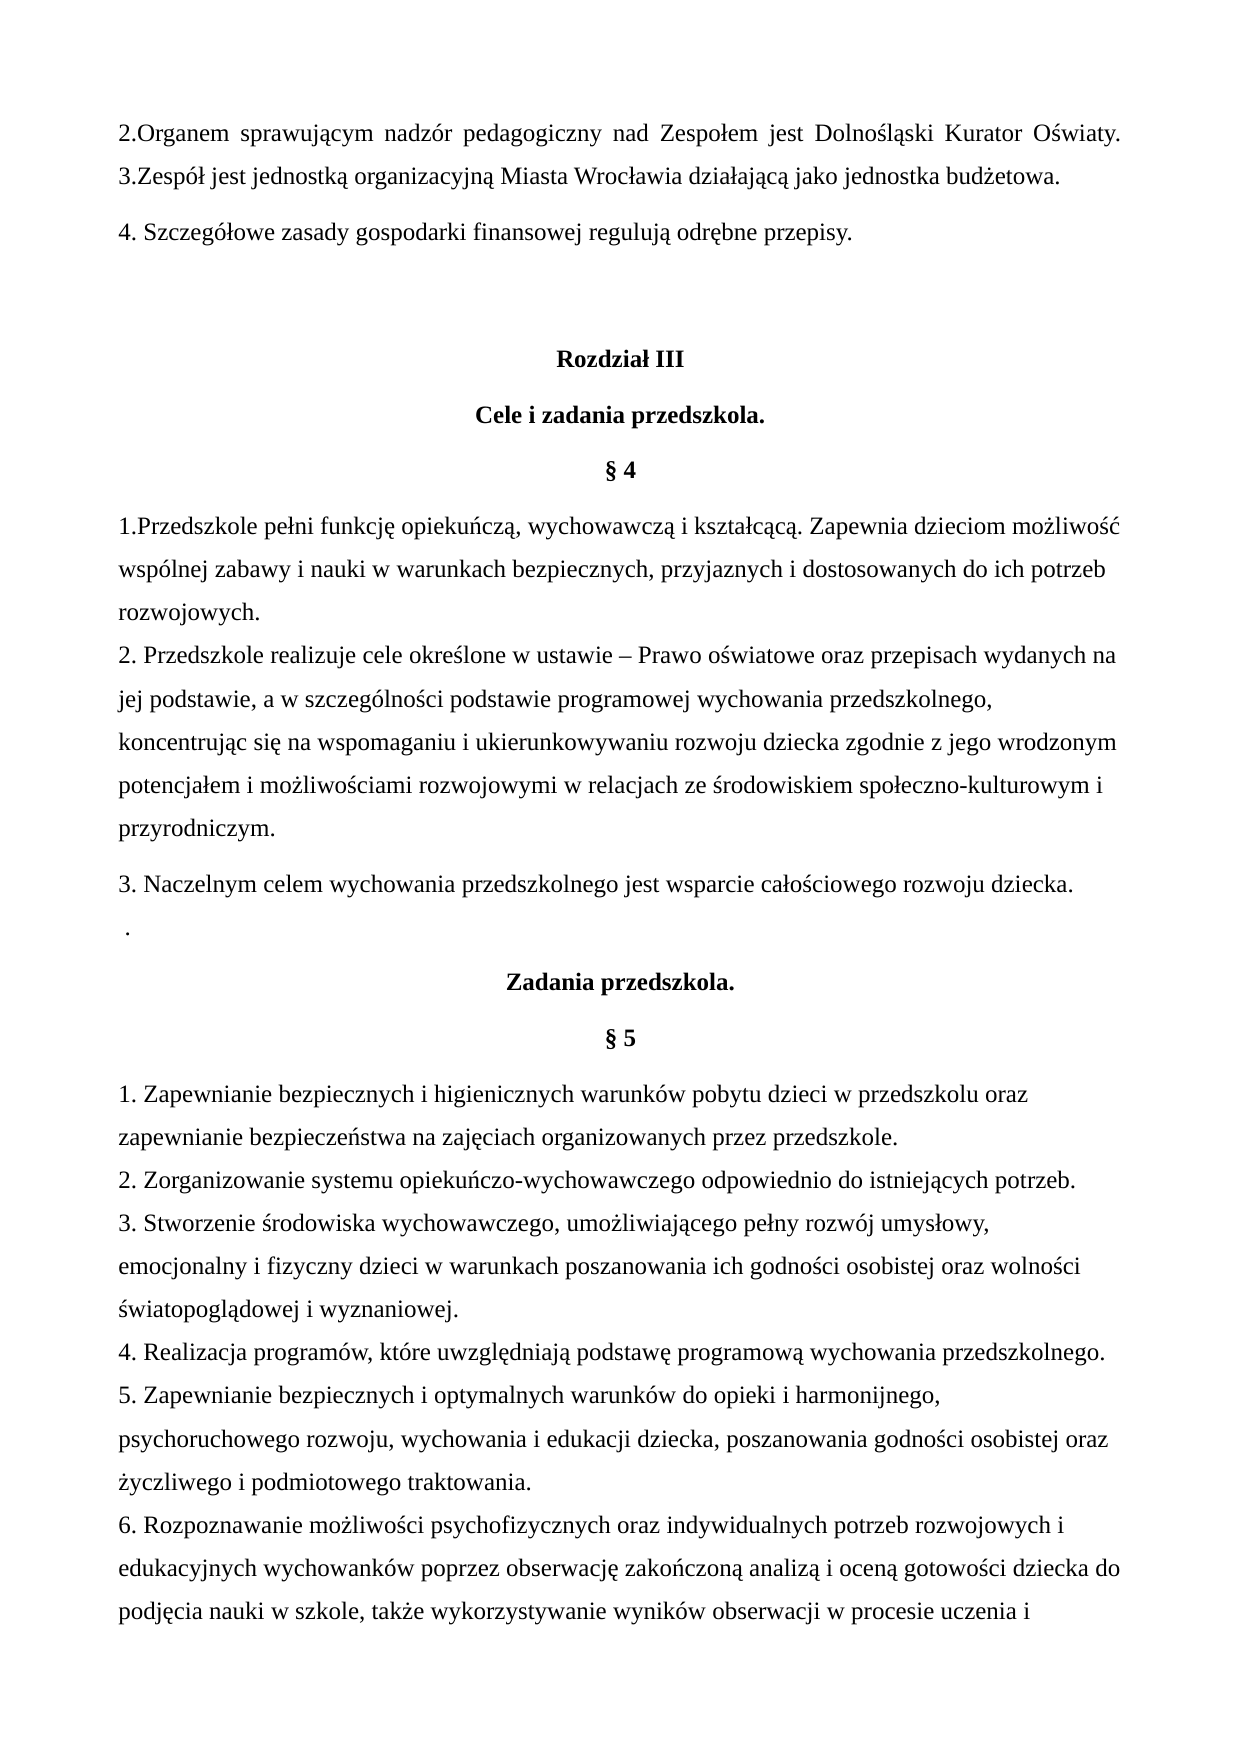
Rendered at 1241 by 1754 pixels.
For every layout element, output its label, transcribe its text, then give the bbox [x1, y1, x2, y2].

text 3. Naczelnym celem wychowania przedszkolnego jest wsparcie całościowego rozwoju dziecka. . [118, 869, 1122, 941]
text 1.Przedszkole pełni funkcję opiekuńczą, wychowawczą i kształcącą. Zapewnia dzieciom możliwość wspólnej zabawy i nauki w warunkach bezpiecznych, przyjaznych i dostosowanych do ich potrzeb rozwojowych. 2. Przedszkole realizuje cele określone w ustawie – Prawo oświatowe oraz przepisach wydanych na jej podstawie, a w szczególności podstawie programowej wychowania przedszkolnego, koncentrując się na wspomaganiu i ukierunkowywaniu rozwoju dziecka zgodnie z jego wrodzonym potencjałem i możliwościami rozwojowymi w relacjach ze środowiskiem społeczno-kulturowym i przyrodniczym. [118, 511, 1122, 842]
text Cele i zadania przedszkola. [118, 400, 1122, 429]
text 1. Zapewnianie bezpiecznych i higienicznych warunków pobytu dzieci w przedszkolu oraz zapewnianie bezpieczeństwa na zajęciach organizowanych przez przedszkole. 2. Zorganizowanie systemu opiekuńczo-wychowawczego odpowiednio do istniejących potrzeb. 3. Stworzenie środowiska wychowawczego, umożliwiającego pełny rozwój umysłowy, emocjonalny i fizyczny dzieci w warunkach poszanowania ich godności osobistej oraz wolności światopoglądowej i wyznaniowej. 4. Realizacja programów, które uwzględniają podstawę programową wychowania przedszkolnego. 5. Zapewnianie bezpiecznych i optymalnych warunków do opieki i harmonijnego, psychoruchowego rozwoju, wychowania i edukacji dziecka, poszanowania godności osobistej oraz życzliwego i podmiotowego traktowania. 6. Rozpoznawanie możliwości psychofizycznych oraz indywidualnych potrzeb rozwojowych i edukacyjnych wychowanków poprzez obserwację zakończoną analizą i oceną gotowości dziecka do podjęcia nauki w szkole, także wykorzystywanie wyników obserwacji w procesie uczenia i [118, 1079, 1122, 1625]
text Rozdział III [118, 344, 1122, 373]
text 2.Organem sprawującym nadzór pedagogiczny nad Zespołem jest Dolnośląski Kurator Oświaty. 3.Zespół jest jednostką organizacyjną Miasta Wrocławia działającą jako jednostka budżetowa. [118, 118, 1122, 190]
text 4. Szczegółowe zasady gospodarki finansowej regulują odrębne przepisy. [118, 217, 1122, 246]
text Zadania przedszkola. [118, 967, 1122, 996]
text § 5 [118, 1023, 1122, 1052]
text § 4 [118, 456, 1122, 484]
